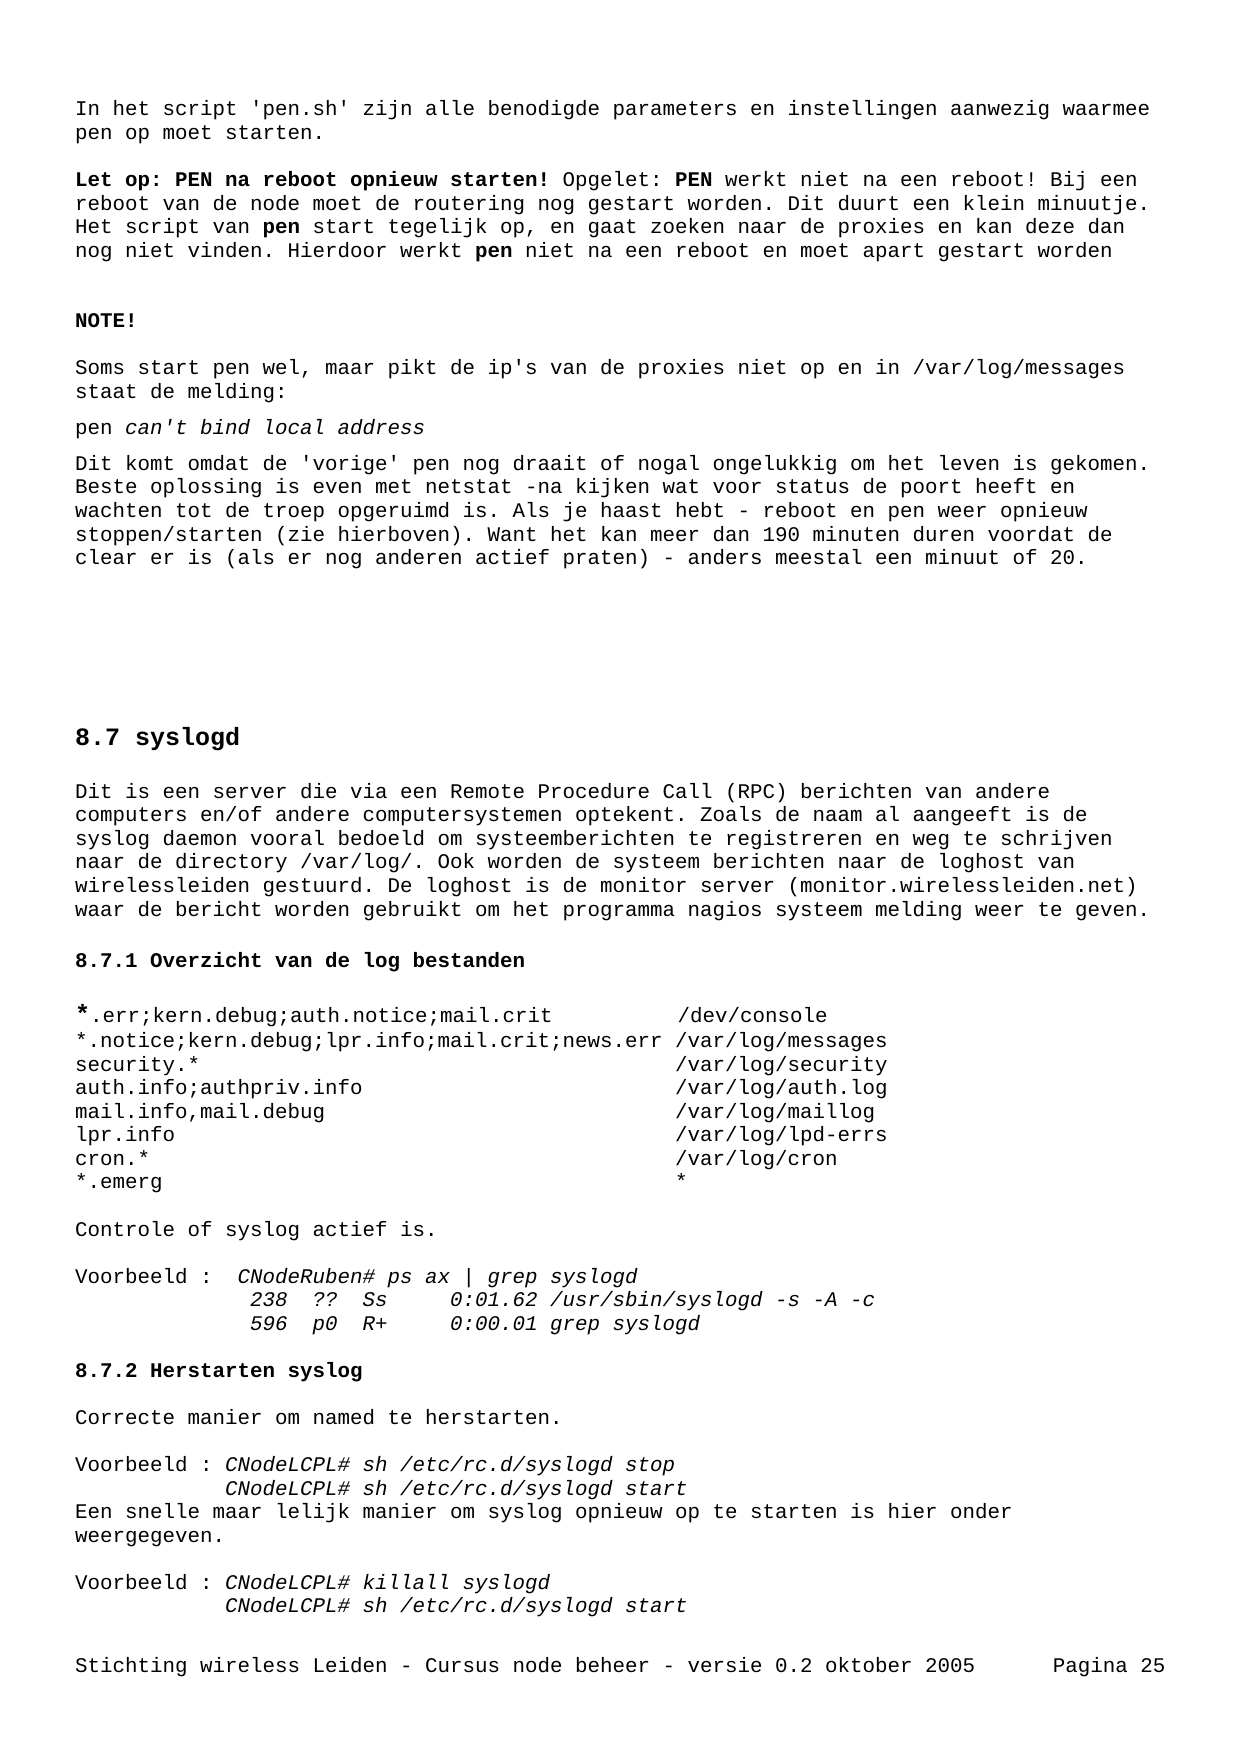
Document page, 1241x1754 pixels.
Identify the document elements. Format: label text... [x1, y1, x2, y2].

text mail.info,mail.debug /var/log/maillog [75, 1101, 1165, 1124]
text CNodeLCPL# sh /etc/rc.d/syslogd start [75, 1595, 1165, 1619]
text 8.7.2 Herstarten syslog [75, 1360, 1165, 1383]
text 8.7 syslogd [75, 724, 1165, 753]
text security.* /var/log/security [75, 1054, 1165, 1077]
text auth.info;authpriv.info /var/log/auth.log [75, 1077, 1165, 1101]
text CNodeLCPL# sh /etc/rc.d/syslogd start [75, 1478, 1165, 1501]
text cron.* /var/log/cron [75, 1148, 1165, 1172]
text Controle of syslog actief is. [75, 1219, 1165, 1242]
text Een snelle maar lelijk manier om syslog opnieuw op te starten is hier onder weergegeven. [75, 1501, 1165, 1548]
text *.notice;kern.debug;lpr.info;mail.crit;news.err /var/log/messages [75, 1030, 1165, 1054]
text In het script 'pen.sh' zijn alle benodigde parameters en instellingen aanwezig waarmee pen op moet starten. [75, 98, 1165, 146]
text pen can't bind local address [75, 417, 1165, 441]
text Voorbeeld : CNodeLCPL# sh /etc/rc.d/syslogd stop [75, 1454, 1165, 1478]
text *.emerg * [75, 1172, 1165, 1195]
text NOTE! [75, 310, 1165, 334]
text 238 ?? Ss 0:01.62 /usr/sbin/syslogd -s -A -c [75, 1289, 1165, 1313]
text Dit is een server die via een Remote Procedure Call (RPC) berichten van andere computers en/of andere computersystemen optekent. Zoals de naam al aangeeft is de syslog daemon vooral bedoeld om systeemberichten te registreren en weg te schrijven naar de directory /var/log/. Ook worden de systeem berichten naar de loghost van wirelessleiden gestuurd. De loghost is de monitor server (monitor.wirelessleiden.net) waar de bericht worden gebruikt om het programma nagios systeem melding weer te geven. [75, 781, 1165, 922]
text *.err;kern.debug;auth.notice;mail.crit /dev/console [75, 1002, 1165, 1030]
text Let op: PEN na reboot opnieuw starten! Opgelet: PEN werkt niet na een reboot! Bij een reboot van de node moet de routering nog gestart worden. Dit duurt een klein minuutje. Het script van pen start tegelijk op, en gaat zoeken naar de proxies en kan deze dan nog niet vinden. Hierdoor werkt pen niet na een reboot en moet apart gestart worden [75, 169, 1165, 263]
text Voorbeeld : CNodeRuben# ps ax | grep syslogd [75, 1266, 1165, 1289]
text Correcte manier om named te herstarten. [75, 1407, 1165, 1431]
text lpr.info /var/log/lpd-errs [75, 1124, 1165, 1148]
text Dit komt omdat de 'vorige' pen nog draait of nogal ongelukkig om het leven is gekomen. Beste oplossing is even met netstat -na kijken wat voor status de poort heeft en wachten tot de troep opgeruimd is. Als je haast hebt - reboot en pen weer opnieuw stoppen/starten (zie hierboven). Want het kan meer dan 190 minuten duren voordat de clear er is (als er nog anderen actief praten) - anders meestal een minuut of 20. [75, 453, 1165, 571]
text 8.7.1 Overzicht van de log bestanden [75, 950, 1165, 974]
text Voorbeeld : CNodeLCPL# killall syslogd [75, 1572, 1165, 1595]
text Soms start pen wel, maar pikt de ip's van de proxies niet op en in /var/log/messages staat de melding: [75, 357, 1165, 404]
text 596 p0 R+ 0:00.01 grep syslogd [75, 1313, 1165, 1336]
